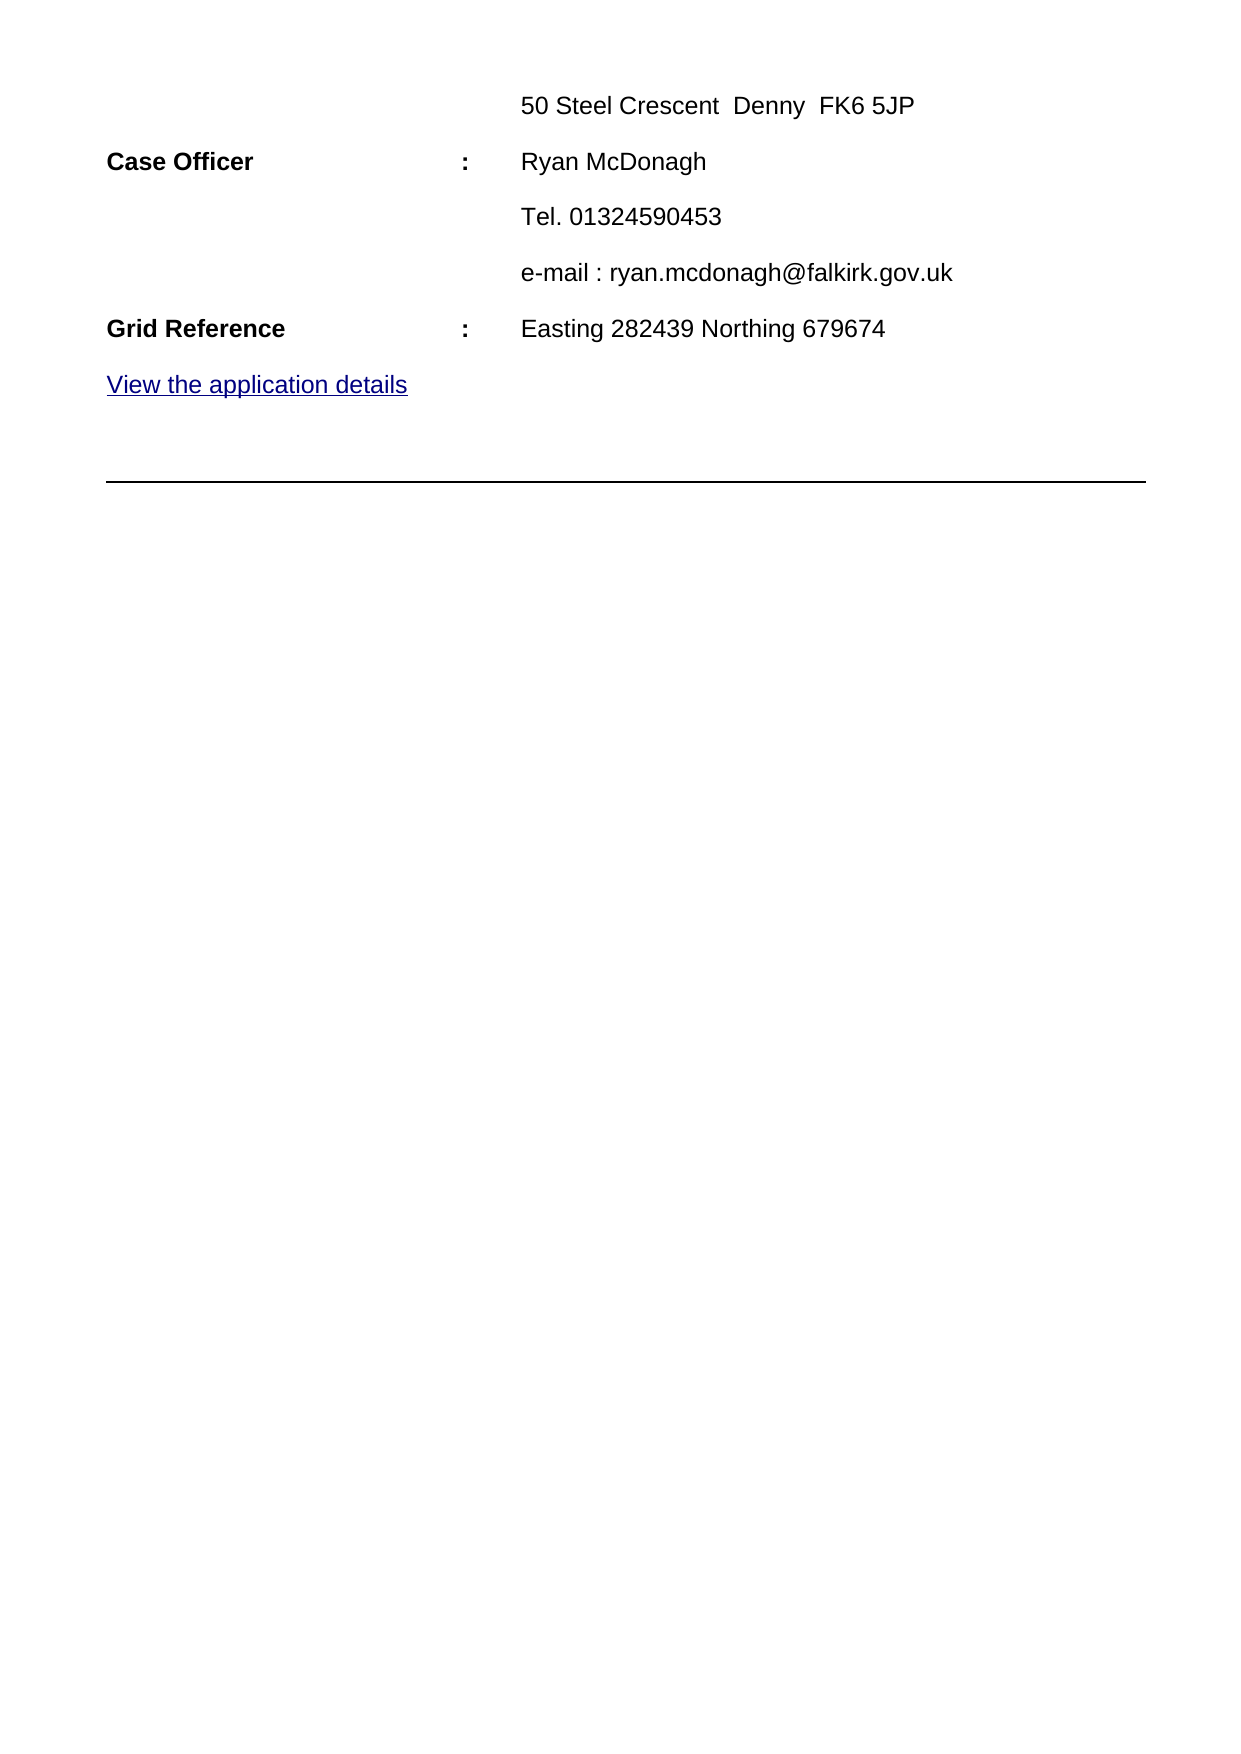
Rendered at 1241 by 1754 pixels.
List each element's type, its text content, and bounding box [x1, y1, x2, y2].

text View the application details [106, 370, 1146, 398]
text e-mail : ryan.mcdonagh@falkirk.gov.uk [106, 258, 1146, 287]
text Case Officer : Ryan McDonagh [106, 146, 1146, 175]
text 50 Steel Crescent Denny FK6 5JP [106, 91, 1146, 119]
text Tel. 01324590453 [106, 202, 1146, 231]
text Grid Reference : Easting 282439 Northing 679674 [106, 314, 1146, 343]
